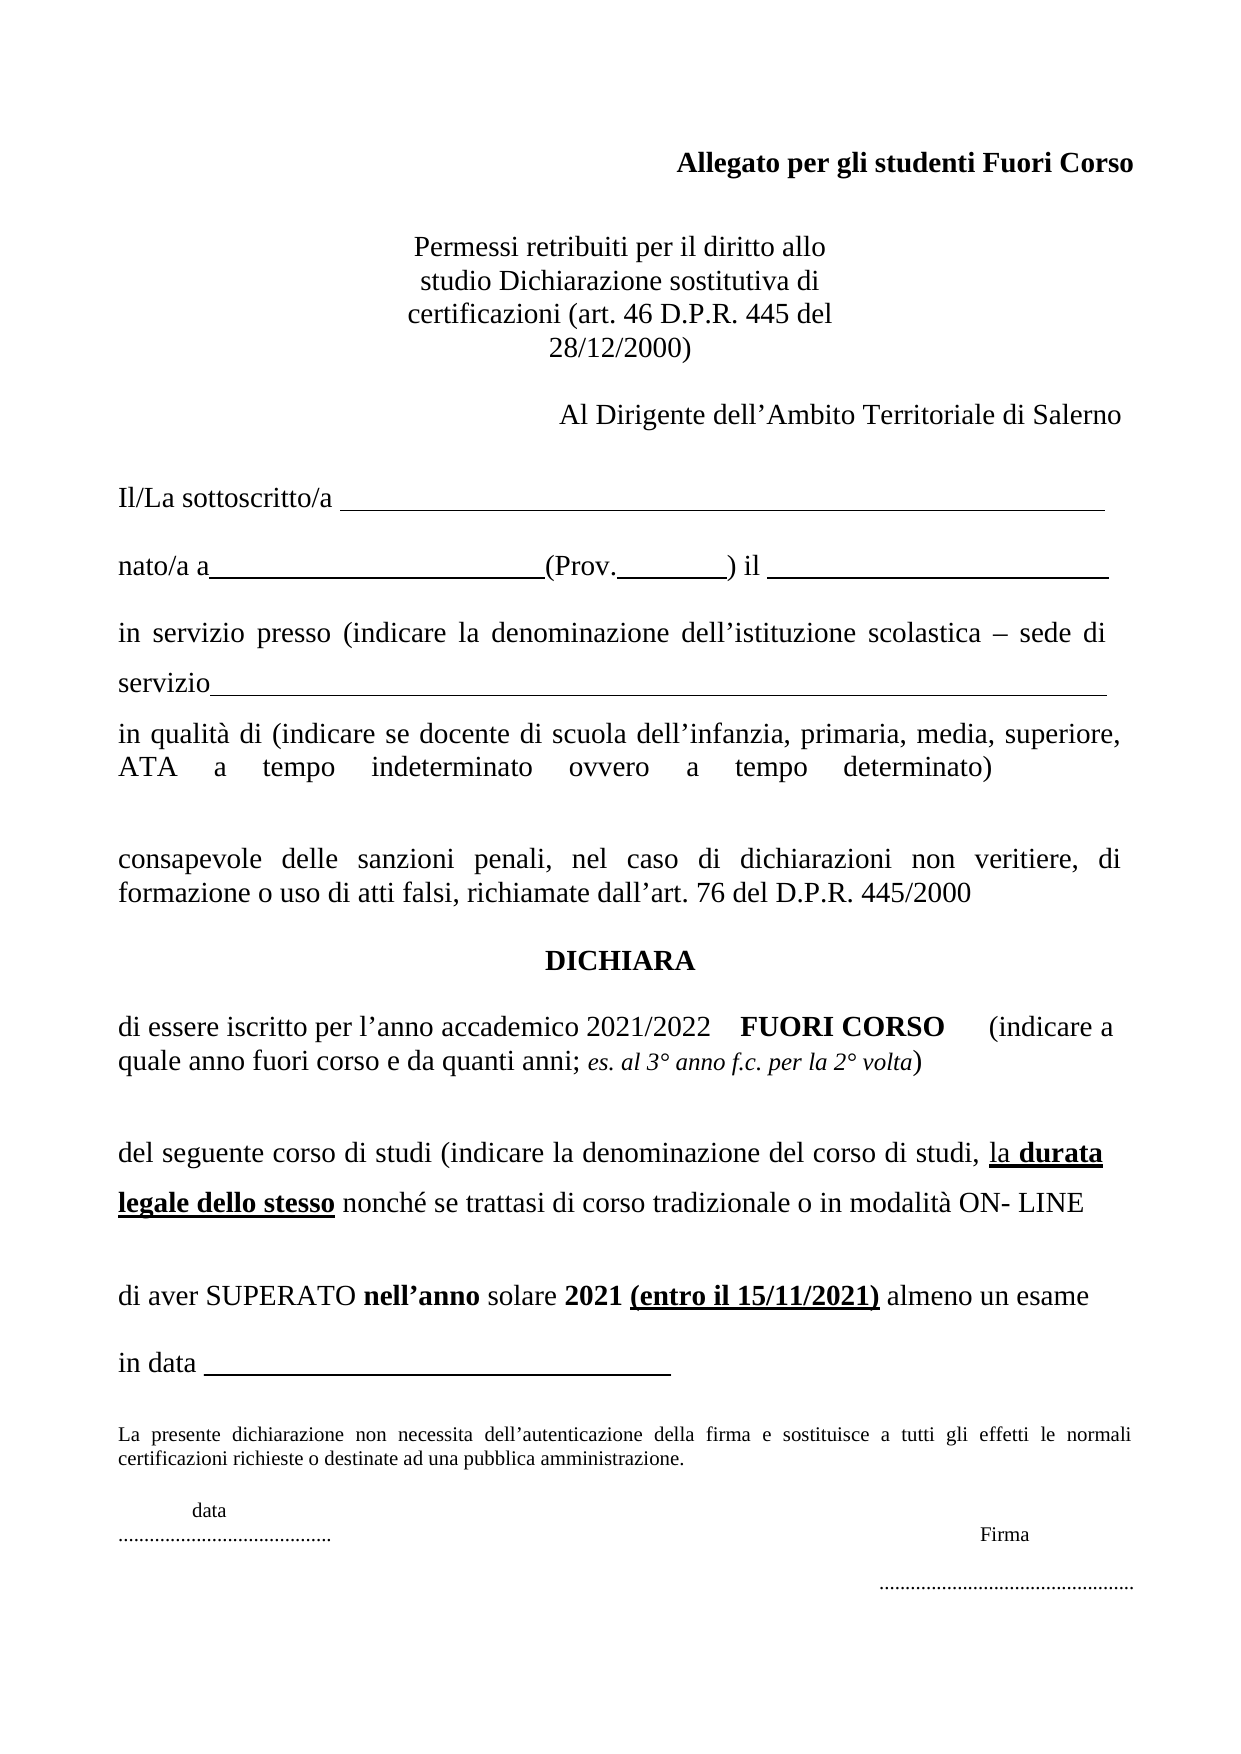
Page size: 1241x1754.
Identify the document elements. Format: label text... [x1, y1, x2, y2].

subtitle Permessi retribuiti per il diritto allo studio Dichiarazione sostitutiva di certificazioni (art. 46 D.P.R. 445 del 28/12/2000) [374, 229, 865, 363]
text in qualità di (indicare se docente di scuola dell’infanzia, primaria, media, superiore, ATA a tempo indeterminato ovvero a tempo determinato) [118, 716, 1122, 783]
text La presente dichiarazione non necessita dell’autenticazione della firma e sostituisce a tutti gli effetti le normali certificazioni richieste o destinate ad una pubblica amministrazione. [118, 1422, 1134, 1470]
text ................................................. [118, 1570, 1134, 1594]
text nato/a a (Prov. ) il [118, 548, 1134, 581]
text Al Dirigente dell’Ambito Territoriale di Salerno [559, 397, 1134, 430]
text di aver SUPERATO nell’anno solare 2021 (entro il 15/11/2021) almeno un esame [118, 1278, 1134, 1311]
text del seguente corso di studi (indicare la denominazione del corso di studi, la durata legale dello stesso nonché se trattasi di corso tradizionale o in modalità ON- LINE [118, 1135, 1103, 1219]
text di essere iscritto per l’anno accademico 2021/2022 FUORI CORSO (indicare a quale anno fuori corso e da quanti anni; es. al 3° anno f.c. per la 2° volta) [118, 1009, 1113, 1077]
text in servizio presso (indicare la denominazione dell’istituzione scolastica – sede di servizio [118, 615, 1107, 699]
text Il/La sottoscritto/a [118, 481, 1134, 514]
text DICHIARA [374, 943, 866, 976]
text ......................................... Firma [118, 1523, 1134, 1546]
text consapevole delle sanzioni penali, nel caso di dichiarazioni non veritiere, di formazione o uso di atti falsi, richiamate dall’art. 76 del D.P.R. 445/2000 [118, 842, 1122, 909]
subtitle Allegato per gli studenti Fuori Corso [118, 145, 1134, 179]
text data [192, 1499, 1134, 1523]
subtitle in data ________________________________ [118, 1345, 1134, 1378]
